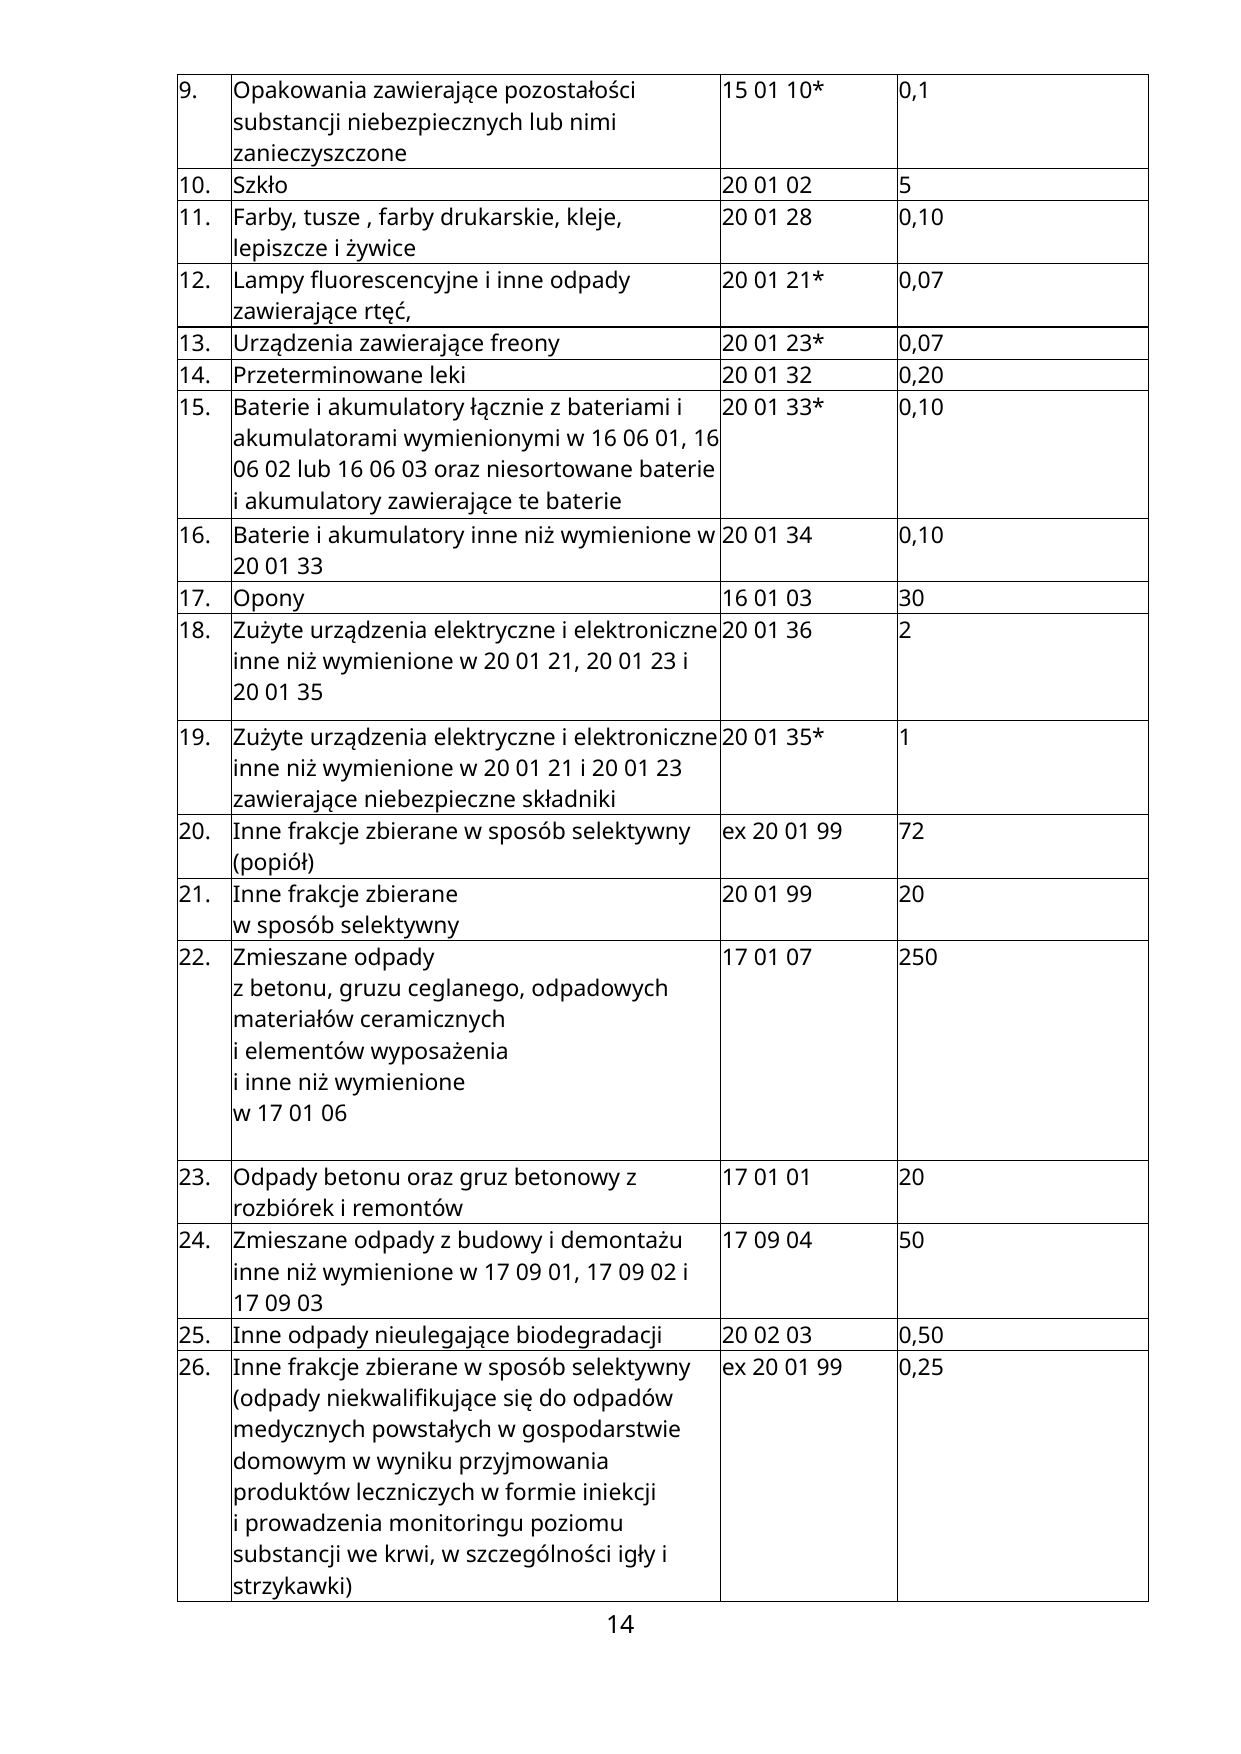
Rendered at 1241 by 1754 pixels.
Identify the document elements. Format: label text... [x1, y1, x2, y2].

table_cell 20 01 36 [721, 614, 897, 719]
table_cell 0,10 [898, 519, 1148, 581]
table_cell 16. [178, 519, 231, 581]
table_cell 1 [898, 721, 1148, 814]
table_cell 15 01 10* [721, 75, 897, 168]
table_cell 10. [178, 169, 231, 200]
table_cell 13. [178, 328, 231, 359]
table_cell 21. [178, 879, 231, 940]
table_cell 0,1 [898, 75, 1148, 168]
table_cell 11. [178, 201, 231, 263]
table_cell 20 01 23* [721, 328, 897, 359]
table_cell 0,07 [898, 264, 1148, 326]
table_cell 20 01 33* [721, 391, 897, 517]
table_cell 9. [178, 75, 231, 168]
table_cell Baterie i akumulatory inne niż wymienione w 20 01 33 [232, 519, 720, 581]
table_cell 25. [178, 1319, 231, 1350]
table_cell 0,10 [898, 201, 1148, 263]
table_cell 20 01 99 [721, 879, 897, 940]
table_cell Przeterminowane leki [232, 360, 720, 390]
table_cell ex 20 01 99 [721, 1351, 897, 1601]
table_cell 22. [178, 941, 231, 1160]
table_cell 17 01 01 [721, 1161, 897, 1223]
table_cell Opakowania zawierające pozostałości substancji niebezpiecznych lub nimi zanieczyszczone [232, 75, 720, 168]
table_cell Inne frakcje zbierane w sposób selektywny [232, 879, 720, 940]
table_cell Zmieszane odpady z betonu, gruzu ceglanego, odpadowych materiałów ceramicznych i elementów wyposażenia i inne niż wymienione w 17 01 06 [232, 941, 720, 1160]
table_cell 72 [898, 815, 1148, 877]
table_cell 17 01 07 [721, 941, 897, 1160]
table_cell 19. [178, 721, 231, 814]
table_cell Inne odpady nieulegające biodegradacji [232, 1319, 720, 1350]
table_cell 20 [898, 879, 1148, 940]
table_cell 0,10 [898, 391, 1148, 517]
table_cell 20. [178, 815, 231, 877]
table_cell 17 09 04 [721, 1224, 897, 1318]
table_cell 20 01 32 [721, 360, 897, 390]
table_cell 2 [898, 614, 1148, 719]
table_cell ex 20 01 99 [721, 815, 897, 877]
table_cell 20 01 35* [721, 721, 897, 814]
table_cell 20 01 02 [721, 169, 897, 200]
table_cell 23. [178, 1161, 231, 1223]
table_cell 26. [178, 1351, 231, 1601]
table_cell 0,50 [898, 1319, 1148, 1350]
table_cell Inne frakcje zbierane w sposób selektywny (odpady niekwalifikujące się do odpadów medycznych powstałych w gospodarstwie domowym w wyniku przyjmowania produktów leczniczych w formie iniekcji i prowadzenia monitoringu poziomu substancji we krwi, w szczególności igły i strzykawki) [232, 1351, 720, 1601]
table_cell 24. [178, 1224, 231, 1318]
table_cell Opony [232, 582, 720, 613]
table_cell 20 02 03 [721, 1319, 897, 1350]
table_cell 18. [178, 614, 231, 719]
table_cell Zużyte urządzenia elektryczne i elektroniczne inne niż wymienione w 20 01 21 i 20 01 23 zawierające niebezpieczne składniki [232, 721, 720, 814]
table_cell 0,07 [898, 328, 1148, 359]
table_cell 0,20 [898, 360, 1148, 390]
table_cell 5 [898, 169, 1148, 200]
table_cell 30 [898, 582, 1148, 613]
table_cell 17. [178, 582, 231, 613]
table_cell 14. [178, 360, 231, 390]
table_cell 20 01 21* [721, 264, 897, 326]
table_cell Urządzenia zawierające freony [232, 328, 720, 359]
table_cell Lampy fluorescencyjne i inne odpady zawierające rtęć, [232, 264, 720, 326]
table_cell 50 [898, 1224, 1148, 1318]
table_cell Baterie i akumulatory łącznie z bateriami i akumulatorami wymienionymi w 16 06 01, 16 06 02 lub 16 06 03 oraz niesortowane baterie i akumulatory zawierające te baterie [232, 391, 720, 517]
table_cell 250 [898, 941, 1148, 1160]
table_cell Zużyte urządzenia elektryczne i elektroniczne inne niż wymienione w 20 01 21, 20 01 23 i 20 01 35 [232, 614, 720, 719]
table_cell 12. [178, 264, 231, 326]
table_cell 20 01 34 [721, 519, 897, 581]
table_cell Odpady betonu oraz gruz betonowy z rozbiórek i remontów [232, 1161, 720, 1223]
table_cell 16 01 03 [721, 582, 897, 613]
table_cell Zmieszane odpady z budowy i demontażu inne niż wymienione w 17 09 01, 17 09 02 i 17 09 03 [232, 1224, 720, 1318]
table_cell 15. [178, 391, 231, 517]
table_cell Inne frakcje zbierane w sposób selektywny (popiół) [232, 815, 720, 877]
table_cell Szkło [232, 169, 720, 200]
table_cell 20 [898, 1161, 1148, 1223]
table_cell 20 01 28 [721, 201, 897, 263]
table_cell Farby, tusze , farby drukarskie, kleje, lepiszcze i żywice [232, 201, 720, 263]
table_cell 0,25 [898, 1351, 1148, 1601]
